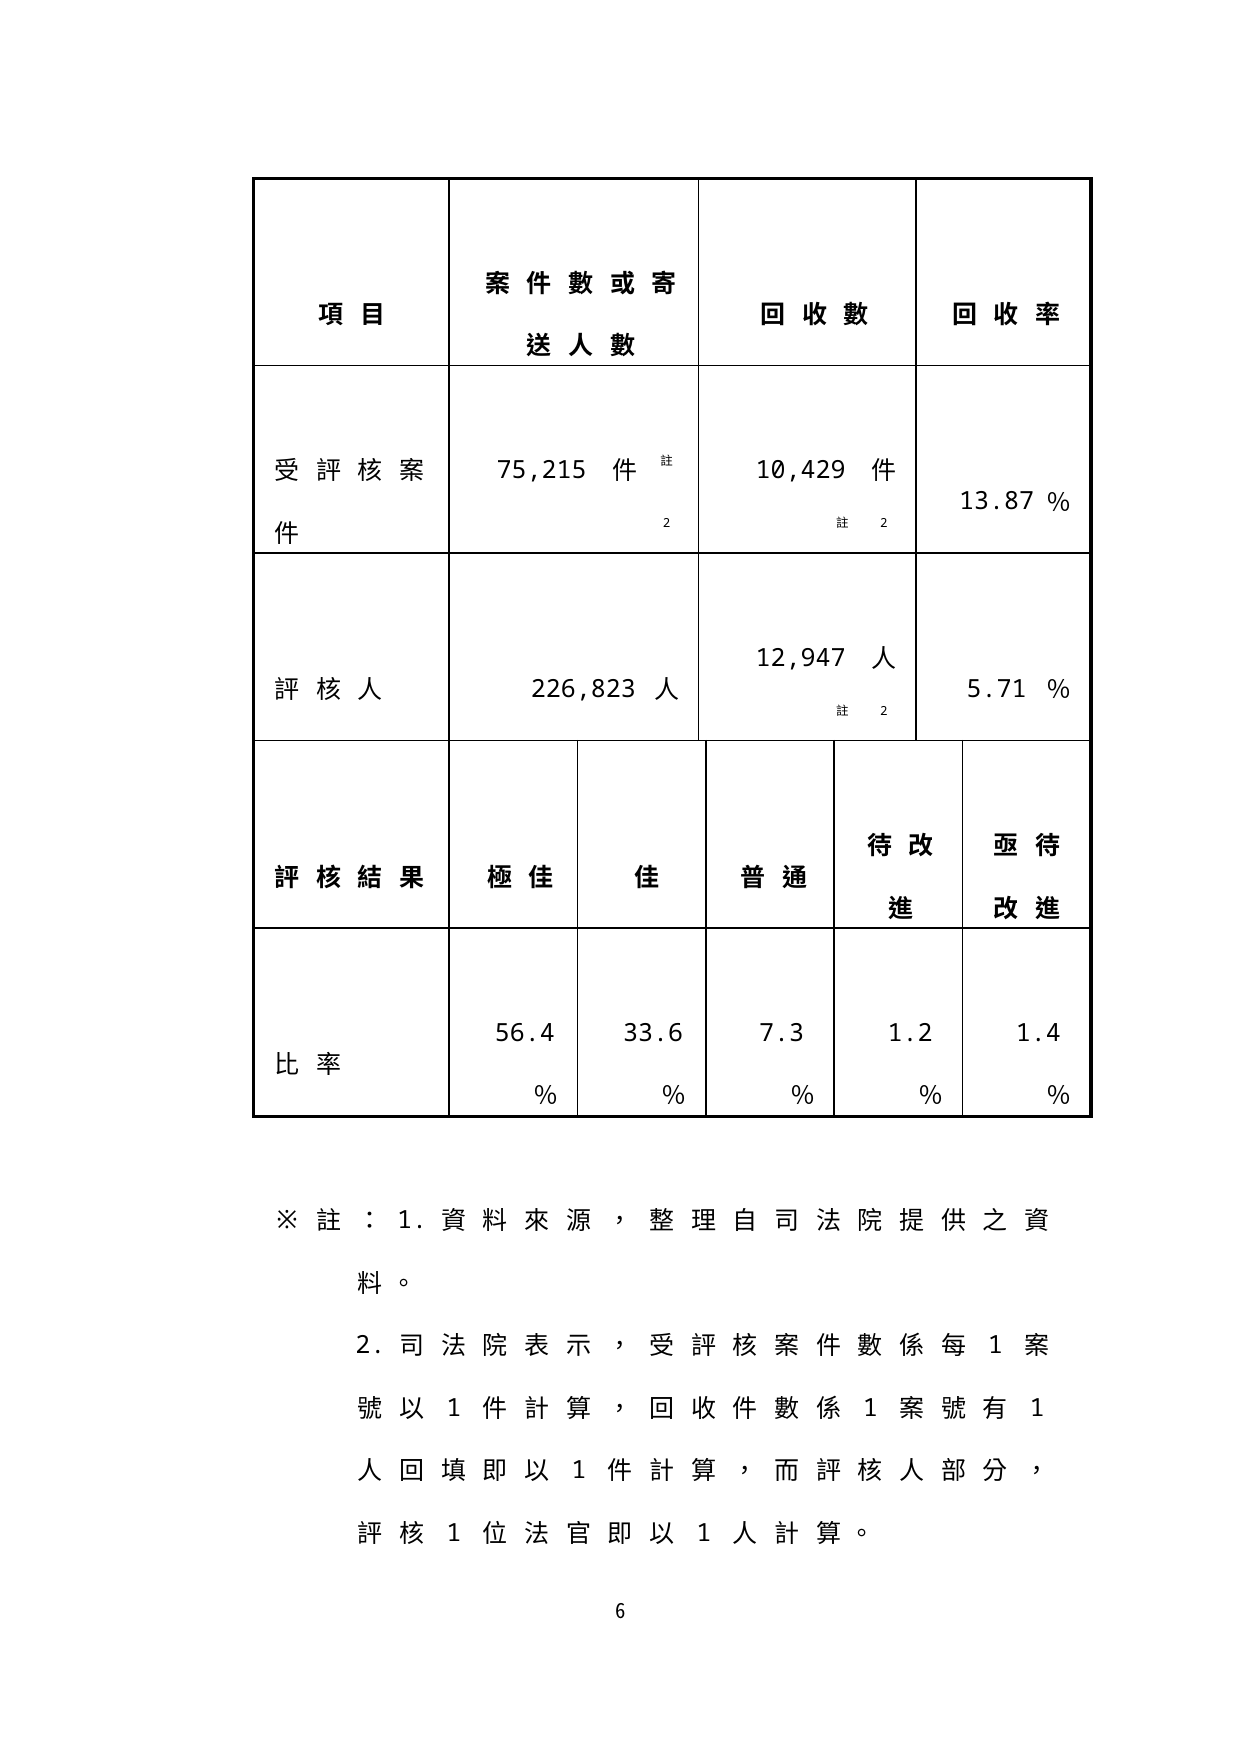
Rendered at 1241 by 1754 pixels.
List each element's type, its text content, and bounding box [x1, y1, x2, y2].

table_cell 12,947人註2 [699, 554, 915, 740]
table_cell 75,215件註2 [450, 366, 698, 552]
table_cell 比率 [255, 929, 448, 1115]
table_cell 普通 [707, 741, 833, 927]
table_cell 待改進 [835, 741, 962, 927]
table_cell 5.71％ [917, 554, 1089, 740]
table_header 項目 [255, 180, 448, 365]
table_cell 226,823人 [450, 554, 698, 740]
table_cell 評核人 [255, 554, 448, 740]
table_cell 亟待改進 [963, 741, 1089, 927]
table_cell 1.2％ [835, 929, 962, 1115]
table_cell 56.4％ [450, 929, 577, 1115]
table_cell 1.4％ [963, 929, 1089, 1115]
table_cell 評核結果 [255, 741, 448, 927]
table_cell 33.6％ [578, 929, 705, 1115]
table_cell 13.87％ [917, 366, 1089, 552]
text 2.司法院表示，受評核案件數係每1案號以1件計算，回收件數係1案號有1人回填即以1件計算，而評核人部分，評核1位法官即以1人計算。 [319, 1302, 1058, 1552]
table_cell 受評核案件 [255, 366, 448, 552]
table_cell 佳 [578, 741, 705, 927]
table_cell 7.3％ [707, 929, 833, 1115]
table_header 回收數 [699, 180, 915, 365]
table_header 回收率 [917, 180, 1089, 365]
table_header 案件數或寄送人數 [450, 180, 698, 365]
table_cell 極佳 [450, 741, 577, 927]
table_cell 10,429件註2 [699, 366, 915, 552]
text ※註：1.資料來源，整理自司法院提供之資料。 [242, 1177, 1058, 1302]
